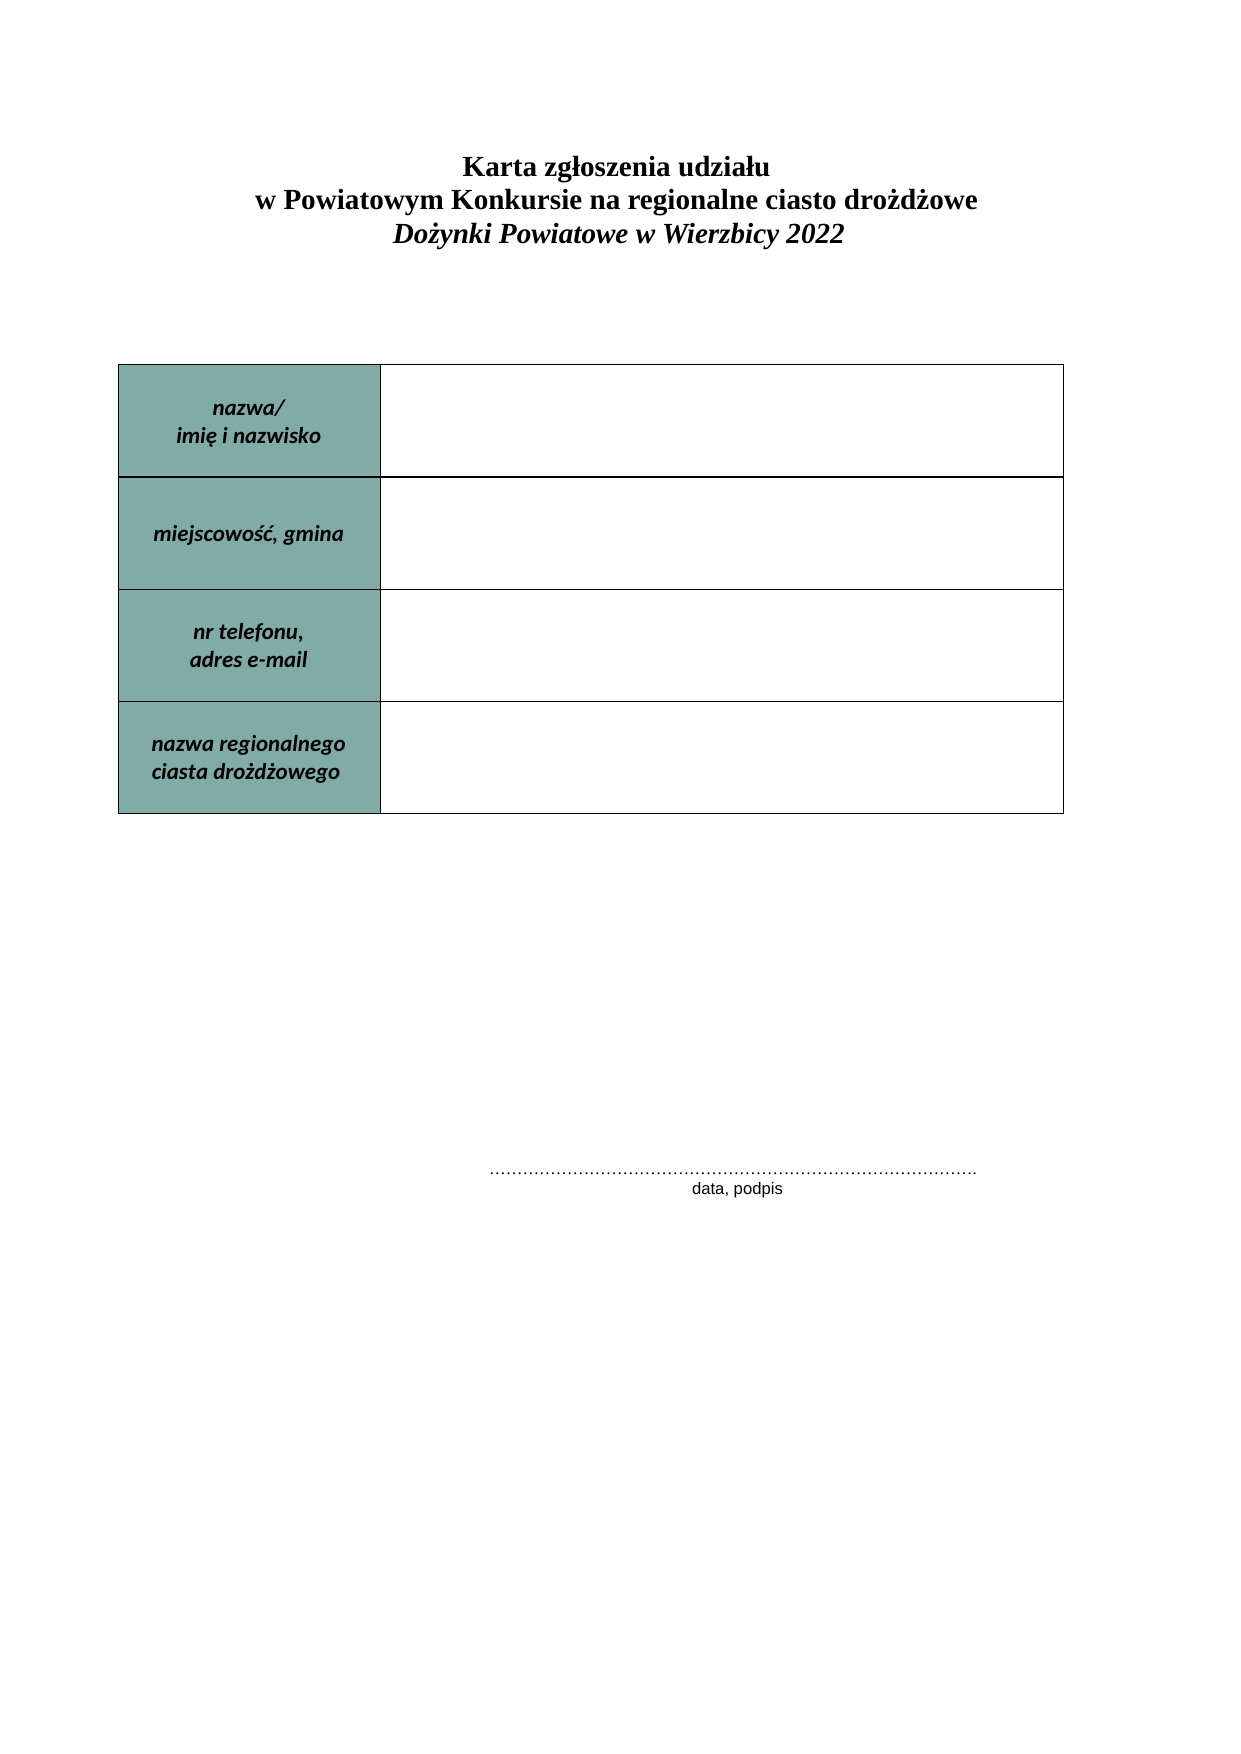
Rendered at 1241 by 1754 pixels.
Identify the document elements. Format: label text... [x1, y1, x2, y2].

text Dożynki Powiatowe w Wierzbicy 2022 [118, 216, 1122, 249]
table_header nazwa/ imię i nazwisko [119, 365, 380, 476]
table_cell nr telefonu, adres e-mail [119, 590, 380, 701]
text w Powiatowym Konkursie na regionalne ciasto drożdżowe [118, 182, 1122, 216]
table_cell [381, 590, 1063, 701]
table_cell nazwa regionalnego ciasta drożdżowego [119, 702, 380, 813]
table_cell [381, 478, 1063, 589]
table_cell miejscowość, gmina [119, 478, 380, 589]
table_cell [381, 702, 1063, 813]
text Karta zgłoszenia udziału [118, 149, 1122, 182]
table_header [381, 365, 1063, 476]
text data, podpis [118, 1178, 1122, 1199]
text ……………………………………………………………………………. [118, 1159, 1122, 1178]
